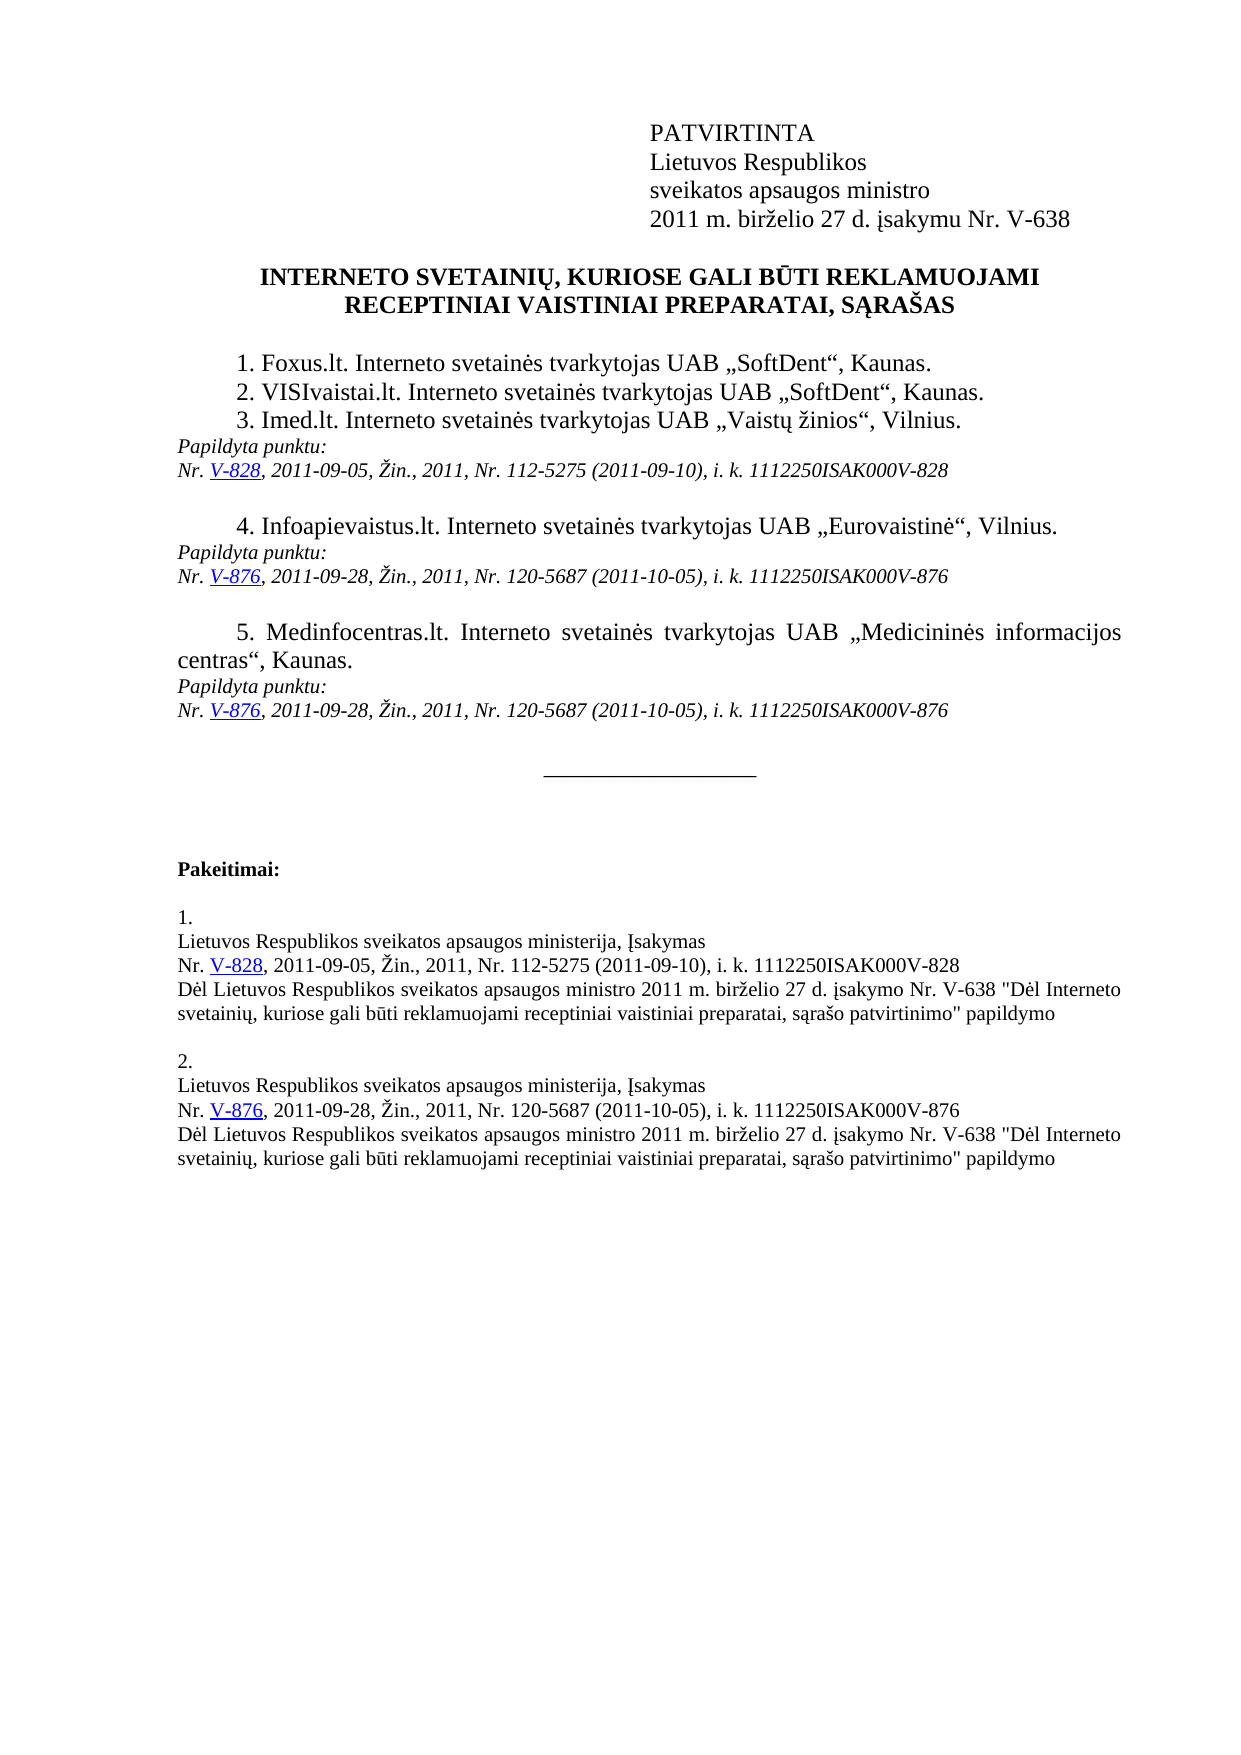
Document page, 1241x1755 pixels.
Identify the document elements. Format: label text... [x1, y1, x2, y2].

text PATVIRTINTA [649, 118, 1122, 147]
text Nr. V-876, 2011-09-28, Žin., 2011, Nr. 120-5687 (2011-10-05), i. k. 1112250ISAK000V-876 [177, 698, 1122, 722]
text Dėl Lietuvos Respublikos sveikatos apsaugos ministro 2011 m. birželio 27 d. įsakymo Nr. V-638 "Dėl Interneto svetainių, kuriose gali būti reklamuojami receptiniai vaistiniai preparatai, sąrašo patvirtinimo" papildymo [177, 977, 1122, 1025]
text Lietuvos Respublikos sveikatos apsaugos ministerija, Įsakymas [177, 1073, 1122, 1097]
text 1. [177, 905, 1122, 929]
text Nr. V-828, 2011-09-05, Žin., 2011, Nr. 112-5275 (2011-09-10), i. k. 1112250ISAK000V-828 [177, 458, 1122, 482]
text _________________ [177, 751, 1122, 780]
text Nr. V-876, 2011-09-28, Žin., 2011, Nr. 120-5687 (2011-10-05), i. k. 1112250ISAK000V-876 [177, 1097, 1122, 1122]
text Papildyta punktu: [177, 540, 1122, 564]
text Nr. V-828, 2011-09-05, Žin., 2011, Nr. 112-5275 (2011-09-10), i. k. 1112250ISAK000V-828 [177, 953, 1122, 977]
text Lietuvos Respublikos [649, 147, 1122, 176]
text Papildyta punktu: [177, 434, 1122, 458]
text 2011 m. birželio 27 d. įsakymu Nr. V-638 [649, 204, 1122, 233]
text 2. [177, 1049, 1122, 1073]
text 4. Infoapievaistus.lt. Interneto svetainės tvarkytojas UAB „Eurovaistinė“, Vilnius. [177, 511, 1122, 540]
text 5. Medinfocentras.lt. Interneto svetainės tvarkytojas UAB „Medicininės informacijos centras“, Kaunas. [177, 617, 1122, 674]
text Pakeitimai: [177, 857, 1122, 881]
text Papildyta punktu: [177, 674, 1122, 698]
text 1. Foxus.lt. Interneto svetainės tvarkytojas UAB „SoftDent“, Kaunas. [177, 348, 1122, 377]
text Lietuvos Respublikos sveikatos apsaugos ministerija, Įsakymas [177, 929, 1122, 953]
text sveikatos apsaugos ministro [649, 176, 1122, 204]
text INTERNETO SVETAINIŲ, KURIOSE GALI BŪTI REKLAMUOJAMI RECEPTINIAI VAISTINIAI PREPARATAI, SĄRAŠAS [177, 262, 1122, 319]
text 3. Imed.lt. Interneto svetainės tvarkytojas UAB „Vaistų žinios“, Vilnius. [177, 406, 1122, 434]
text Nr. V-876, 2011-09-28, Žin., 2011, Nr. 120-5687 (2011-10-05), i. k. 1112250ISAK000V-876 [177, 564, 1122, 588]
text Dėl Lietuvos Respublikos sveikatos apsaugos ministro 2011 m. birželio 27 d. įsakymo Nr. V-638 "Dėl Interneto svetainių, kuriose gali būti reklamuojami receptiniai vaistiniai preparatai, sąrašo patvirtinimo" papildymo [177, 1122, 1122, 1170]
text 2. VISIvaistai.lt. Interneto svetainės tvarkytojas UAB „SoftDent“, Kaunas. [177, 377, 1122, 406]
